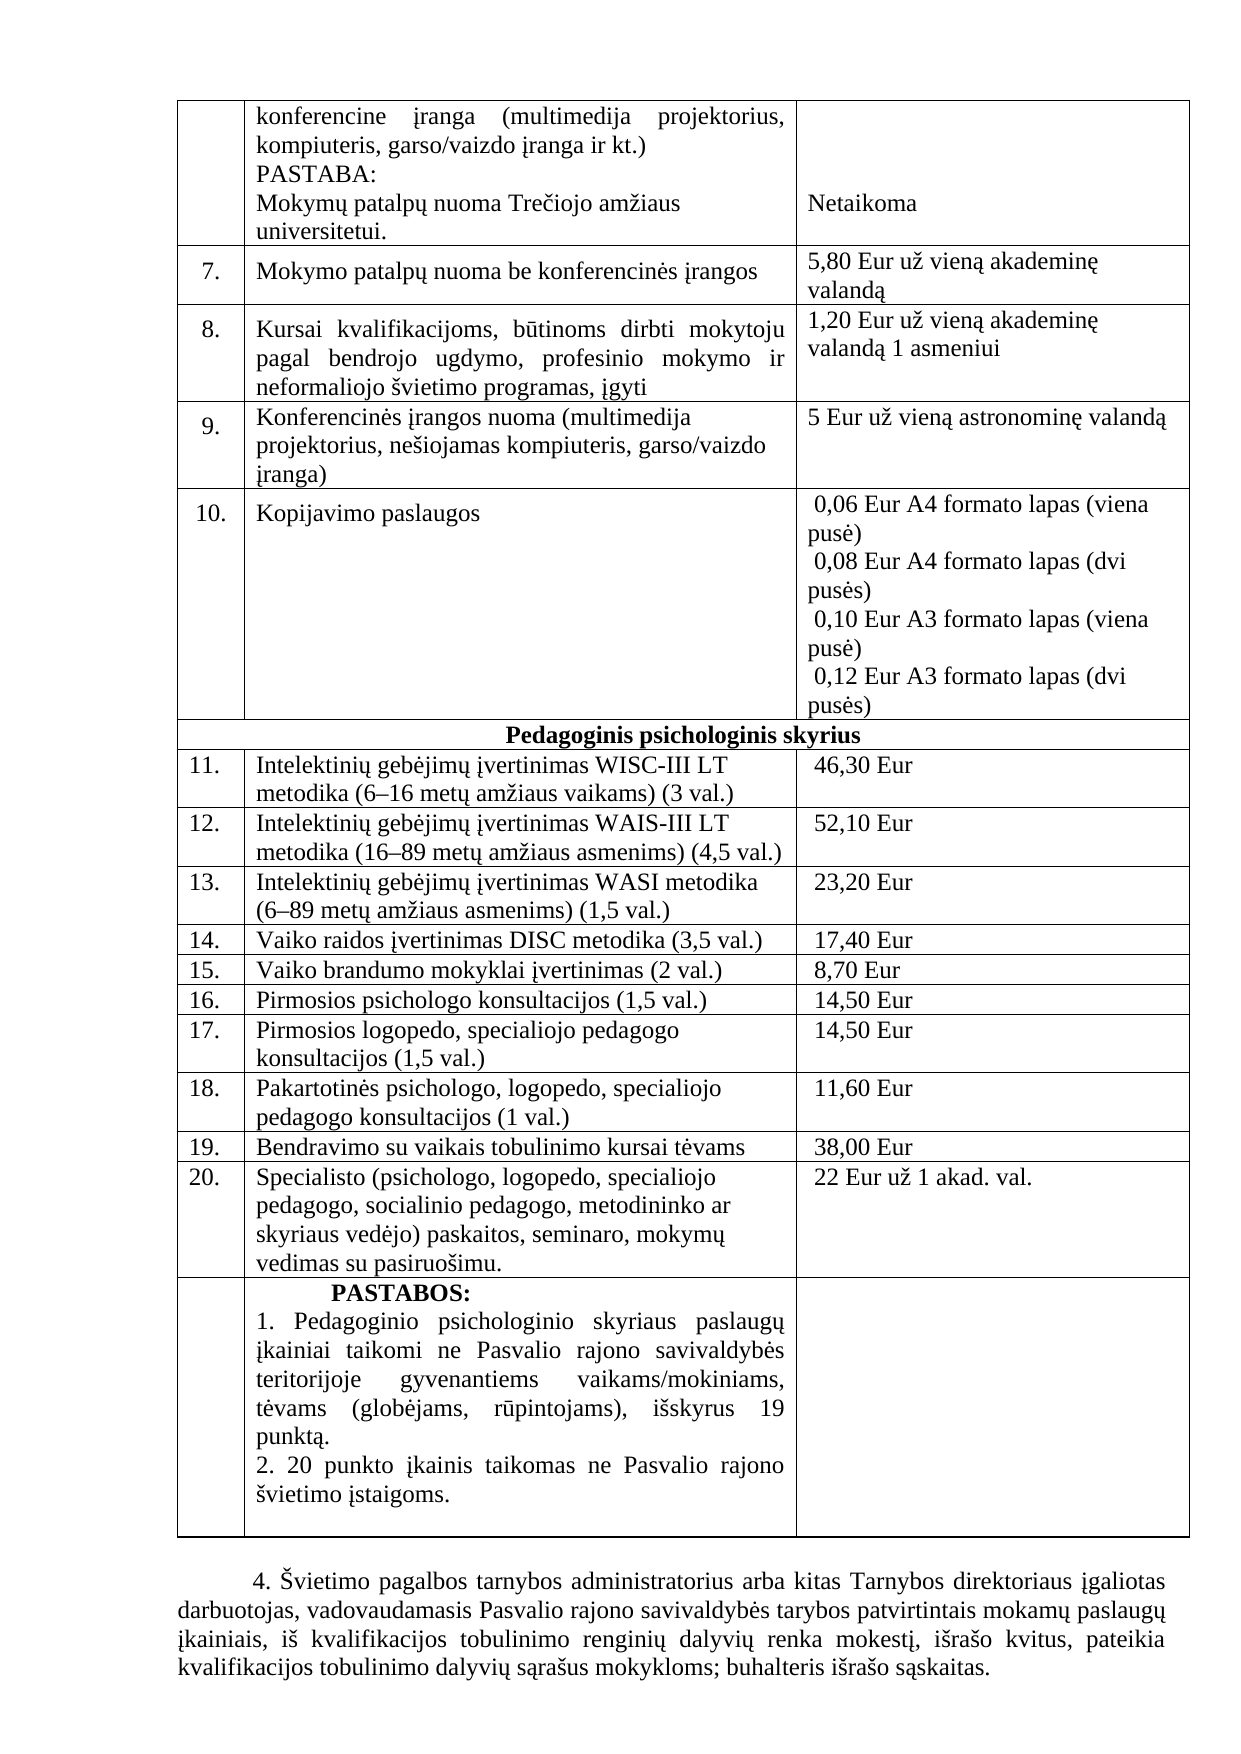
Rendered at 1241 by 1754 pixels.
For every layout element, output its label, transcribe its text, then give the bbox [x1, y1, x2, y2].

table_cell Pirmosios logopedo, specialiojo pedagogo konsultacijos (1,5 val.) [245, 1015, 796, 1072]
table_cell 23,20 Eur [797, 867, 1189, 924]
table_cell 8. [178, 305, 244, 401]
table_cell Intelektinių gebėjimų įvertinimas WASI metodika (6–89 metų amžiaus asmenims) (1,5 val.) [245, 867, 796, 924]
table_cell 5,80 Eur už vieną akademinę valandą [797, 246, 1189, 304]
table_cell 9. [178, 402, 244, 488]
table_cell Specialisto (psichologo, logopedo, specialiojo pedagogo, socialinio pedagogo, metodininko ar skyriaus vedėjo) paskaitos, seminaro, mokymų vedimas su pasiruošimu. [245, 1162, 796, 1277]
table_cell Mokymo patalpų nuoma be konferencinės įrangos [245, 246, 796, 304]
table_cell 17,40 Eur [797, 925, 1189, 954]
table_cell 20. [178, 1162, 244, 1277]
table_cell konferencine įranga (multimedija projektorius, kompiuteris, garso/vaizdo įranga ir kt.) PASTABA: Mokymų patalpų nuoma Trečiojo amžiaus universitetui. [245, 101, 796, 245]
table_cell [178, 1278, 244, 1536]
table_cell Netaikoma [797, 101, 1189, 245]
table_cell Kopijavimo paslaugos [245, 489, 796, 719]
table_cell 38,00 Eur [797, 1132, 1189, 1161]
table_cell 8,70 Eur [797, 955, 1189, 984]
table_cell 16. [178, 985, 244, 1014]
table_cell Pirmosios psichologo konsultacijos (1,5 val.) [245, 985, 796, 1014]
table_cell 10. [178, 489, 244, 719]
table_cell Bendravimo su vaikais tobulinimo kursai tėvams [245, 1132, 796, 1161]
table_cell 0,06 Eur A4 formato lapas (viena pusė) 0,08 Eur A4 formato lapas (dvi pusės) 0,10 Eur A3 formato lapas (viena pusė) 0,12 Eur A3 formato lapas (dvi pusės) [797, 489, 1189, 719]
table_cell 7. [178, 246, 244, 304]
table_cell 52,10 Eur [797, 808, 1189, 866]
table_cell [797, 1278, 1189, 1536]
table_cell Pedagoginis psichologinis skyrius [178, 720, 1189, 749]
table_cell 5 Eur už vieną astronominę valandą [797, 402, 1189, 488]
table_cell 1,20 Eur už vieną akademinę valandą 1 asmeniui [797, 305, 1189, 401]
table_cell Vaiko brandumo mokyklai įvertinimas (2 val.) [245, 955, 796, 984]
table_cell 46,30 Eur [797, 750, 1189, 807]
table_cell 14,50 Eur [797, 1015, 1189, 1072]
table_cell Kursai kvalifikacijoms, būtinoms dirbti mokytoju pagal bendrojo ugdymo, profesinio mokymo ir neformaliojo švietimo programas, įgyti [245, 305, 796, 401]
table_cell 18. [178, 1073, 244, 1131]
table_cell 14,50 Eur [797, 985, 1189, 1014]
table_cell 12. [178, 808, 244, 866]
table_cell Vaiko raidos įvertinimas DISC metodika (3,5 val.) [245, 925, 796, 954]
table_cell 13. [178, 867, 244, 924]
table_cell 15. [178, 955, 244, 984]
table_cell 14. [178, 925, 244, 954]
table_cell 17. [178, 1015, 244, 1072]
table_cell Konferencinės įrangos nuoma (multimedija projektorius, nešiojamas kompiuteris, garso/vaizdo įranga) [245, 402, 796, 488]
table_cell Intelektinių gebėjimų įvertinimas WAIS-III LT metodika (16–89 metų amžiaus asmenims) (4,5 val.) [245, 808, 796, 866]
table_cell 19. [178, 1132, 244, 1161]
table_cell Pakartotinės psichologo, logopedo, specialiojo pedagogo konsultacijos (1 val.) [245, 1073, 796, 1131]
table_cell 22 Eur už 1 akad. val. [797, 1162, 1189, 1277]
table_cell Intelektinių gebėjimų įvertinimas WISC-III LT metodika (6–16 metų amžiaus vaikams) (3 val.) [245, 750, 796, 807]
table_cell 11. [178, 750, 244, 807]
text 4. Švietimo pagalbos tarnybos administratorius arba kitas Tarnybos direktoriaus įgaliotas darbuotojas, vadovaudamasis Pasvalio rajono savivaldybės tarybos patvirtintais mokamų paslaugų įkainiais, iš kvalifikacijos tobulinimo renginių dalyvių renka mokestį, išrašo kvitus, pateikia kvalifikacijos tobulinimo dalyvių sąrašus mokykloms; buhalteris išrašo sąskaitas. [177, 1566, 1167, 1681]
table_cell [178, 101, 244, 245]
table_cell 11,60 Eur [797, 1073, 1189, 1131]
table_cell PASTABOS: 1. Pedagoginio psichologinio skyriaus paslaugų įkainiai taikomi ne Pasvalio rajono savivaldybės teritorijoje gyvenantiems vaikams/mokiniams, tėvams (globėjams, rūpintojams), išskyrus 19 punktą. 2. 20 punkto įkainis taikomas ne Pasvalio rajono švietimo įstaigoms. [245, 1278, 796, 1536]
